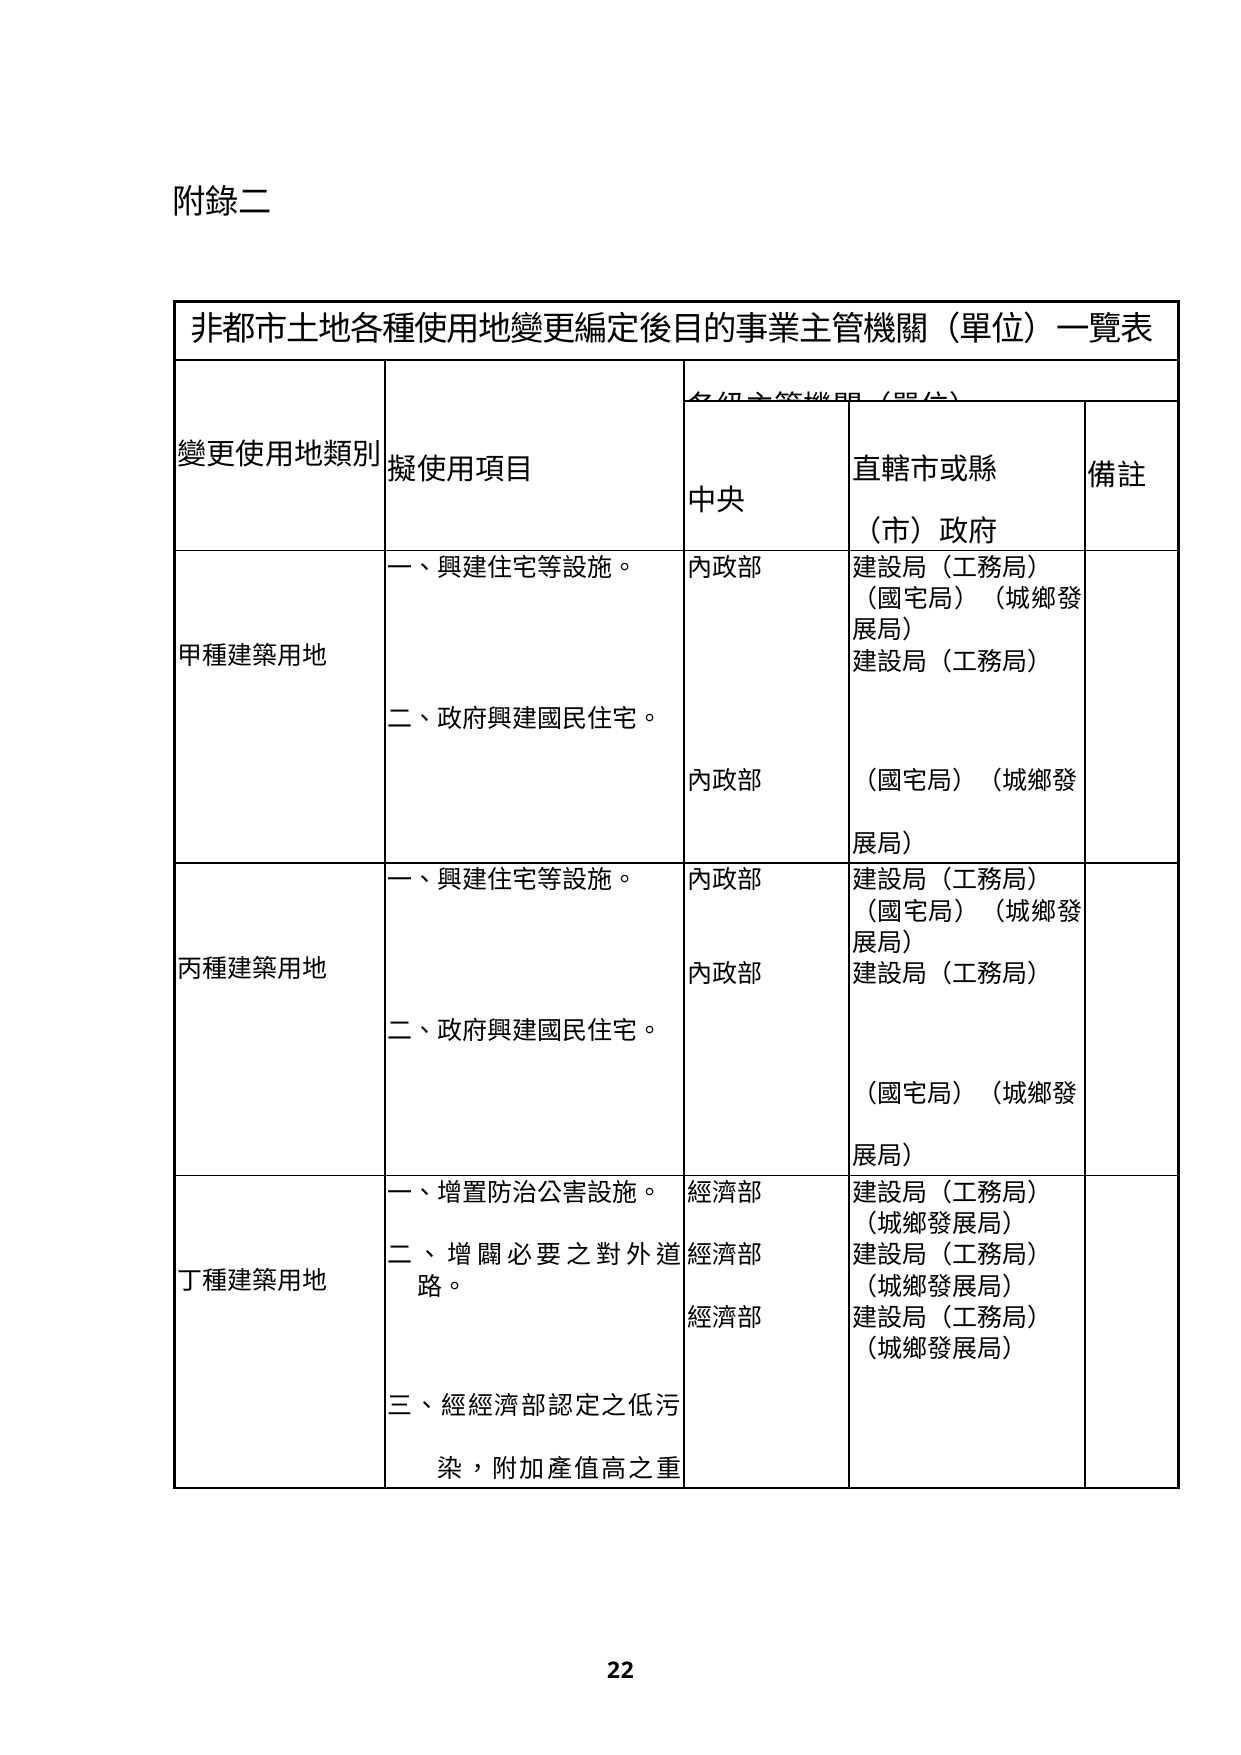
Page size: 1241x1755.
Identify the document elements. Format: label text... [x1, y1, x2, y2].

table_cell 一、增置防治公害設施。 二、增闢必要之對外道路。 三、經經濟部認定之低污染，附加產值高之重 [386, 1176, 683, 1487]
text 附錄二 [165, 175, 1187, 223]
table_cell 甲種建築用地 [176, 551, 384, 862]
table_cell 建設局（工務局） （國宅局）（城鄉發展局） 建設局（工務局） （國宅局）（城鄉發展局） [850, 864, 1084, 1175]
table_cell 建設局（工務局） （城鄉發展局） 建設局（工務局） （城鄉發展局） 建設局（工務局） （城鄉發展局） [850, 1176, 1084, 1487]
table_cell 建設局（工務局） （國宅局）（城鄉發展局） 建設局（工務局） （國宅局）（城鄉發展局） [850, 551, 1084, 862]
table_cell 一、興建住宅等設施。 二、政府興建國民住宅。 [386, 551, 683, 862]
table_cell 備註 [1086, 402, 1177, 550]
table_cell 丁種建築用地 [176, 1176, 384, 1487]
table_cell 直轄市或縣（市）政府 [850, 402, 1084, 550]
table_cell 經濟部 經濟部 經濟部 [685, 1176, 848, 1487]
table_cell [1086, 864, 1177, 1175]
table_cell 丙種建築用地 [176, 864, 384, 1175]
table_header 非都市土地各種使用地變更編定後目的事業主管機關（單位）一覽表 [176, 303, 1177, 359]
table_cell 中央 [685, 402, 848, 550]
table_cell [1086, 551, 1177, 862]
table_cell [1086, 1176, 1177, 1487]
table_cell 變更使用地類別 [176, 361, 384, 550]
table_cell 各級主管機關（單位） [685, 361, 1177, 400]
table_cell 擬使用項目 [386, 361, 683, 550]
table_cell 內政部 內政部 [685, 551, 848, 862]
table_cell 一、興建住宅等設施。 二、政府興建國民住宅。 [386, 864, 683, 1175]
table_cell 內政部 內政部 [685, 864, 848, 1175]
